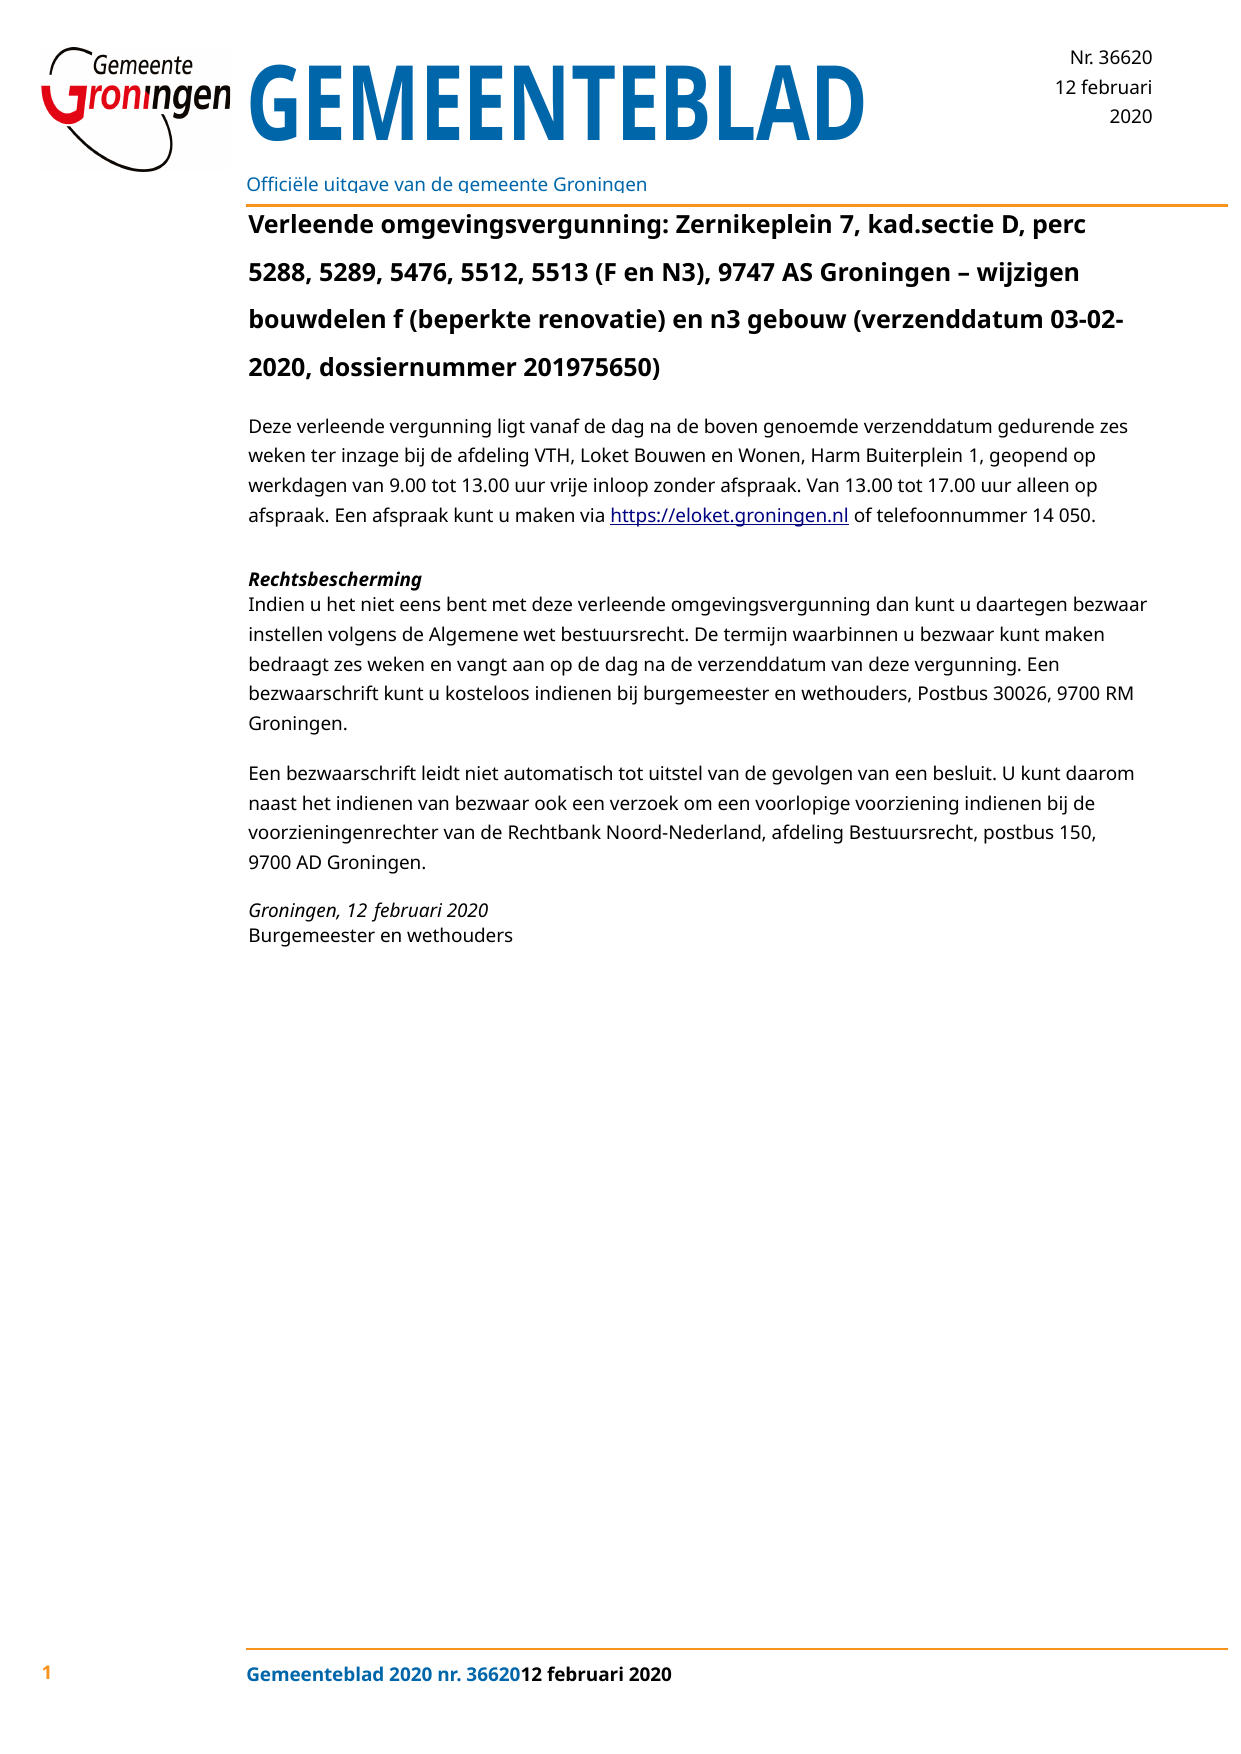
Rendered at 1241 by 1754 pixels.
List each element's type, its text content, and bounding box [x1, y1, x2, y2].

text Rechtsbescherming [248, 566, 1152, 592]
picture [41, 47, 231, 172]
text Verleende omgevingsvergunning: Zernikeplein 7, kad.sectie D, perc 5288, 5289, 5476, 5512, 5513 (F en N3), 9747 AS Groningen – wijzigen bouwdelen f (beperkte renovatie) en n3 gebouw (verzenddatum 03-02-2020, dossiernummer 201975650) [248, 207, 1152, 384]
text Indien u het niet eens bent met deze verleende omgevingsvergunning dan kunt u daartegen bezwaar instellen volgens de Algemene wet bestuursrecht. De termijn waarbinnen u bezwaar kunt maken bedraagt zes weken en vangt aan op de dag na de verzenddatum van deze vergunning. Een bezwaarschrift kunt u kosteloos indienen bij burgemeester en wethouders, Postbus 30026, 9700 RM Groningen. [248, 592, 1152, 736]
text Deze verleende vergunning ligt vanaf de dag na de boven genoemde verzenddatum gedurende zes weken ter inzage bij de afdeling VTH, Loket Bouwen en Wonen, Harm Buiterplein 1, geopend op werkdagen van 9.00 tot 13.00 uur vrije inloop zonder afspraak. Van 13.00 tot 17.00 uur alleen op afspraak. Een afspraak kunt u maken via https://eloket.groningen.nl of telefoonnummer 14 050. [248, 413, 1152, 528]
text Groningen, 12 februari 2020 [248, 897, 1152, 923]
text Burgemeester en wethouders [248, 923, 1152, 948]
text Een bezwaarschrift leidt niet automatisch tot uitstel van de gevolgen van een besluit. U kunt daarom naast het indienen van bezwaar ook een verzoek om een voorlopige voorziening indienen bij de voorzieningenrechter van de Rechtbank Noord-Nederland, afdeling Bestuursrecht, postbus 150, 9700 AD Groningen. [248, 760, 1152, 875]
